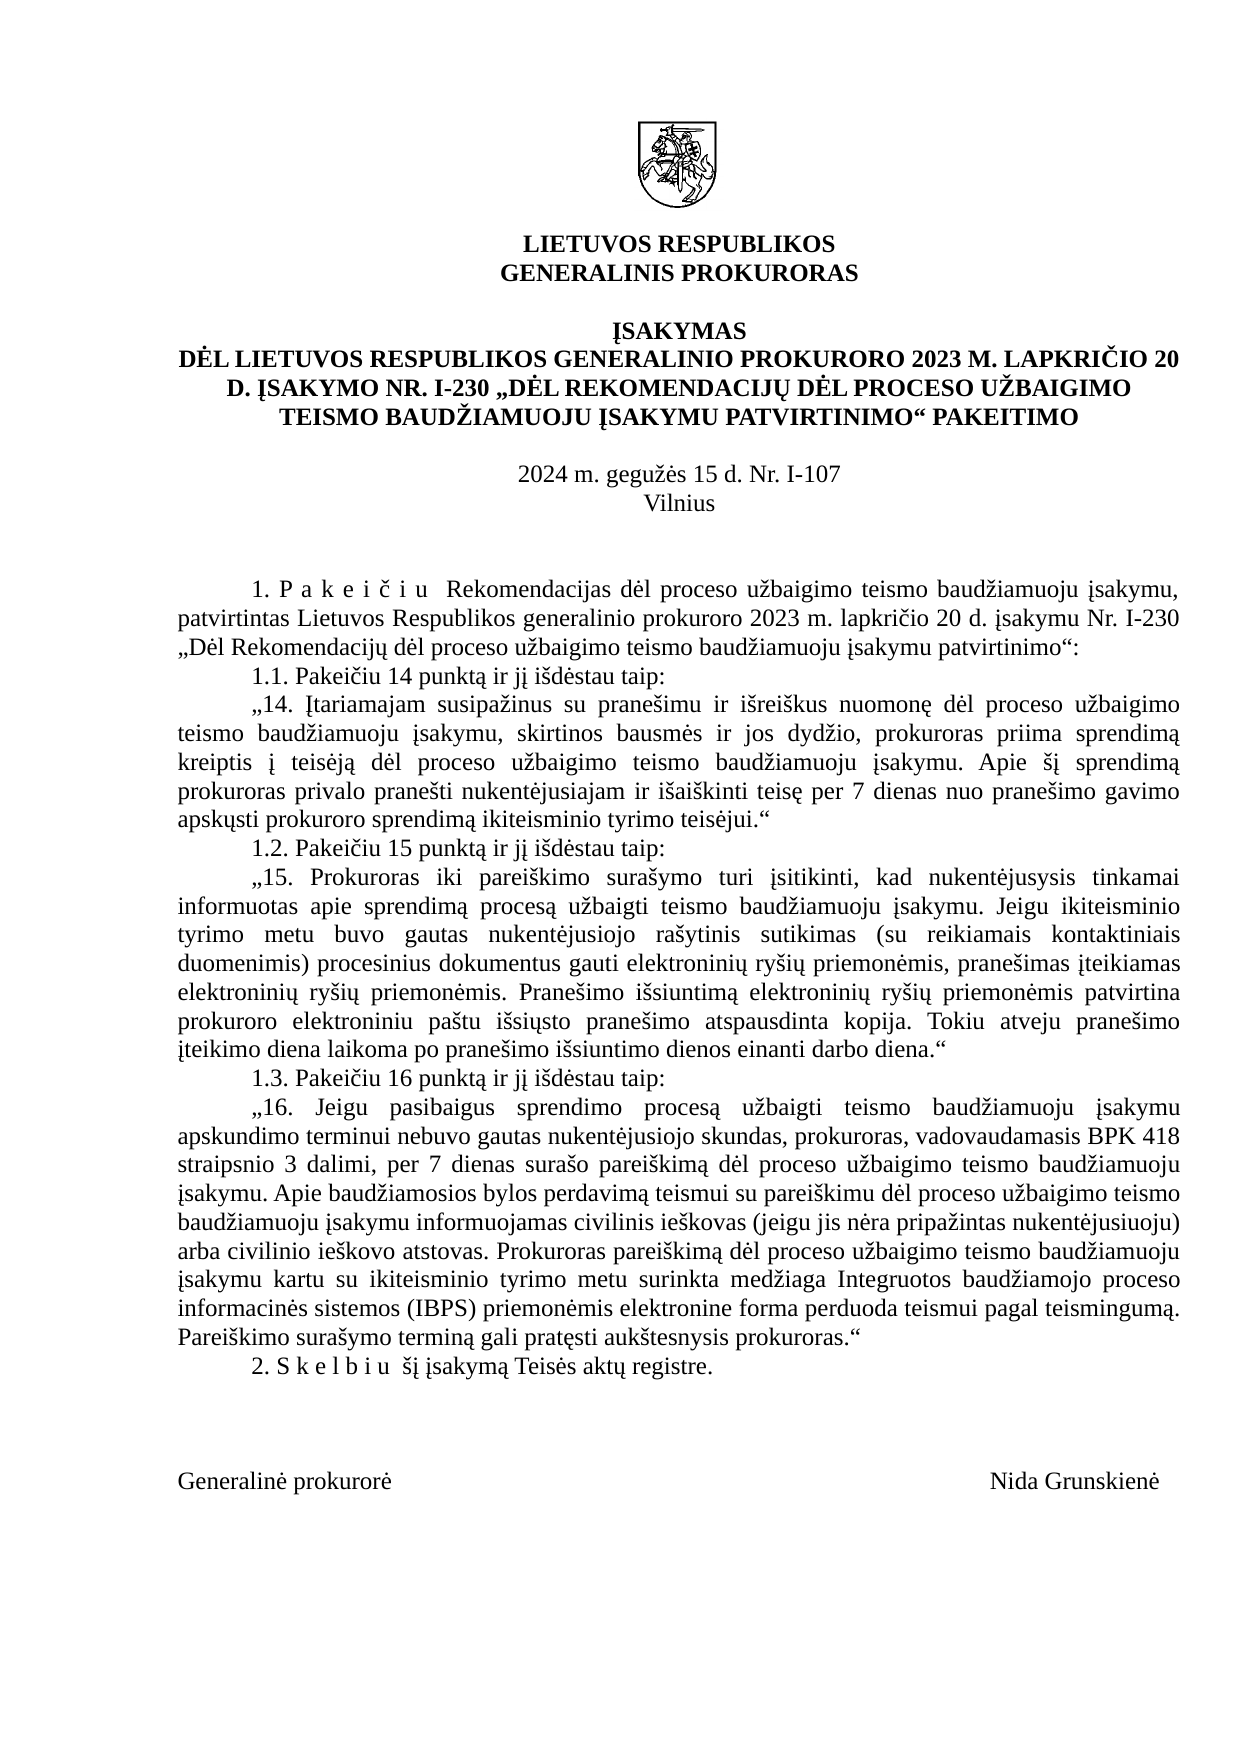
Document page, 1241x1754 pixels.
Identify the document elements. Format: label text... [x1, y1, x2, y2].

text 2024 m. gegužės 15 d. Nr. I-107 [177, 459, 1181, 488]
text Generalinė prokurorė Nida Grunskienė [177, 1466, 1181, 1494]
text „15. Prokuroras iki pareiškimo surašymo turi įsitikinti, kad nukentėjusysis tinkamai informuotas apie sprendimą procesą užbaigti teismo baudžiamuoju įsakymu. Jeigu ikiteisminio tyrimo metu buvo gautas nukentėjusiojo rašytinis sutikimas (su reikiamais kontaktiniais duomenimis) procesinius dokumentus gauti elektroninių ryšių priemonėmis, pranešimas įteikiamas elektroninių ryšių priemonėmis. Pranešimo išsiuntimą elektroninių ryšių priemonėmis patvirtina prokuroro elektroniniu paštu išsiųsto pranešimo atspausdinta kopija. Tokiu atveju pranešimo įteikimo diena laikoma po pranešimo išsiuntimo dienos einanti darbo diena.“ [177, 862, 1181, 1063]
text LIETUVOS RESPUBLIKOS [177, 229, 1181, 258]
text 1.1. Pakeičiu 14 punktą ir jį išdėstau taip: [177, 661, 1181, 689]
text Vilnius [177, 488, 1181, 517]
text GENERALINIS PROKURORAS [177, 258, 1181, 287]
text DĖL LIETUVOS RESPUBLIKOS GENERALINIO PROKURORO 2023 M. LAPKRIČIO 20 D. ĮSAKYMO NR. I-230 „DĖL REKOMENDACIJŲ DĖL PROCESO UŽBAIGIMO TEISMO BAUDŽIAMUOJU ĮSAKYMU PATVIRTINIMO“ PAKEITIMO [177, 344, 1181, 431]
text 1. P a k e i č i u Rekomendacijas dėl proceso užbaigimo teismo baudžiamuoju įsakymu, patvirtintas Lietuvos Respublikos generalinio prokuroro 2023 m. lapkričio 20 d. įsakymu Nr. I-230 „Dėl Rekomendacijų dėl proceso užbaigimo teismo baudžiamuoju įsakymu patvirtinimo“: [177, 574, 1181, 661]
text „16. Jeigu pasibaigus sprendimo procesą užbaigti teismo baudžiamuoju įsakymu apskundimo terminui nebuvo gautas nukentėjusiojo skundas, prokuroras, vadovaudamasis BPK 418 straipsnio 3 dalimi, per 7 dienas surašo pareiškimą dėl proceso užbaigimo teismo baudžiamuoju įsakymu. Apie baudžiamosios bylos perdavimą teismui su pareiškimu dėl proceso užbaigimo teismo baudžiamuoju įsakymu informuojamas civilinis ieškovas (jeigu jis nėra pripažintas nukentėjusiuoju) arba civilinio ieškovo atstovas. Prokuroras pareiškimą dėl proceso užbaigimo teismo baudžiamuoju įsakymu kartu su ikiteisminio tyrimo metu surinkta medžiaga Integruotos baudžiamojo proceso informacinės sistemos (IBPS) priemonėmis elektronine forma perduoda teismui pagal teismingumą. Pareiškimo surašymo terminą gali pratęsti aukštesnysis prokuroras.“ [177, 1092, 1181, 1351]
text ĮSAKYMAS [177, 316, 1181, 344]
text 2. S k e l b i u šį įsakymą Teisės aktų registre. [177, 1351, 1181, 1379]
text 1.2. Pakeičiu 15 punktą ir jį išdėstau taip: [177, 833, 1181, 862]
text 1.3. Pakeičiu 16 punktą ir jį išdėstau taip: [177, 1063, 1181, 1092]
text „14. Įtariamajam susipažinus su pranešimu ir išreiškus nuomonę dėl proceso užbaigimo teismo baudžiamuoju įsakymu, skirtinos bausmės ir jos dydžio, prokuroras priima sprendimą kreiptis į teisėją dėl proceso užbaigimo teismo baudžiamuoju įsakymu. Apie šį sprendimą prokuroras privalo pranešti nukentėjusiajam ir išaiškinti teisę per 7 dienas nuo pranešimo gavimo apskųsti prokuroro sprendimą ikiteisminio tyrimo teisėjui.“ [177, 689, 1181, 833]
